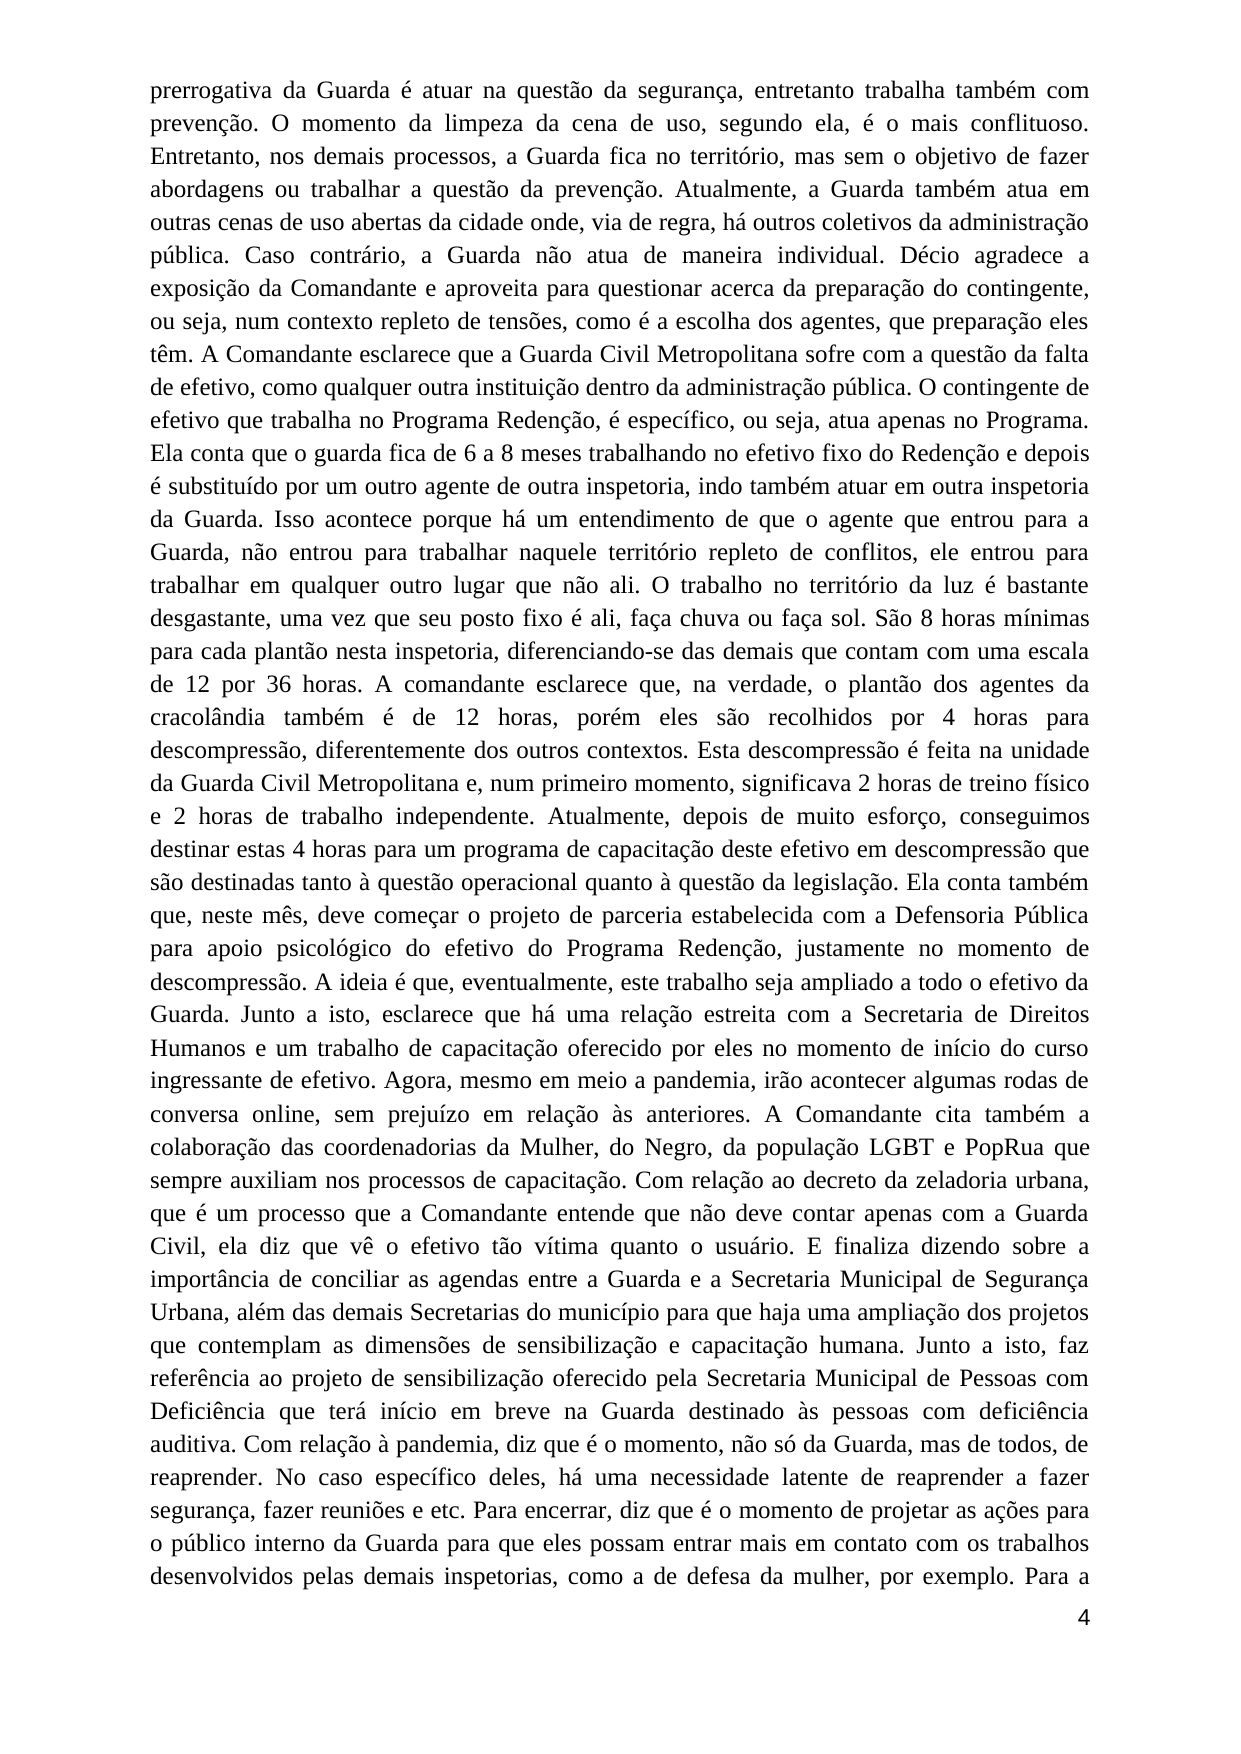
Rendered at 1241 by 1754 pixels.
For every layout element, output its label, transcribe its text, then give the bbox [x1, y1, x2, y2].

text prerrogativa da Guarda é atuar na questão da segurança, entretanto trabalha também com prevenção. O momento da limpeza da cena de uso, segundo ela, é o mais conflituoso. Entretanto, nos demais processos, a Guarda fica no território, mas sem o objetivo de fazer abordagens ou trabalhar a questão da prevenção. Atualmente, a Guarda também atua em outras cenas de uso abertas da cidade onde, via de regra, há outros coletivos da administração pública. Caso contrário, a Guarda não atua de maneira individual. Décio agradece a exposição da Comandante e aproveita para questionar acerca da preparação do contingente, ou seja, num contexto repleto de tensões, como é a escolha dos agentes, que preparação eles têm. A Comandante esclarece que a Guarda Civil Metropolitana sofre com a questão da falta de efetivo, como qualquer outra instituição dentro da administração pública. O contingente de efetivo que trabalha no Programa Redenção, é específico, ou seja, atua apenas no Programa. Ela conta que o guarda fica de 6 a 8 meses trabalhando no efetivo fixo do Redenção e depois é substituído por um outro agente de outra inspetoria, indo também atuar em outra inspetoria da Guarda. Isso acontece porque há um entendimento de que o agente que entrou para a Guarda, não entrou para trabalhar naquele território repleto de conflitos, ele entrou para trabalhar em qualquer outro lugar que não ali. O trabalho no território da luz é bastante desgastante, uma vez que seu posto fixo é ali, faça chuva ou faça sol. São 8 horas mínimas para cada plantão nesta inspetoria, diferenciando-se das demais que contam com uma escala de 12 por 36 horas. A comandante esclarece que, na verdade, o plantão dos agentes da cracolândia também é de 12 horas, porém eles são recolhidos por 4 horas para descompressão, diferentemente dos outros contextos. Esta descompressão é feita na unidade da Guarda Civil Metropolitana e, num primeiro momento, significava 2 horas de treino físico e 2 horas de trabalho independente. Atualmente, depois de muito esforço, conseguimos destinar estas 4 horas para um programa de capacitação deste efetivo em descompressão que são destinadas tanto à questão operacional quanto à questão da legislação. Ela conta também que, neste mês, deve começar o projeto de parceria estabelecida com a Defensoria Pública para apoio psicológico do efetivo do Programa Redenção, justamente no momento de descompressão. A ideia é que, eventualmente, este trabalho seja ampliado a todo o efetivo da Guarda. Junto a isto, esclarece que há uma relação estreita com a Secretaria de Direitos Humanos e um trabalho de capacitação oferecido por eles no momento de início do curso ingressante de efetivo. Agora, mesmo em meio a pandemia, irão acontecer algumas rodas de conversa online, sem prejuízo em relação às anteriores. A Comandante cita também a colaboração das coordenadorias da Mulher, do Negro, da população LGBT e PopRua que sempre auxiliam nos processos de capacitação. Com relação ao decreto da zeladoria urbana, que é um processo que a Comandante entende que não deve contar apenas com a Guarda Civil, ela diz que vê o efetivo tão vítima quanto o usuário. E finaliza dizendo sobre a importância de conciliar as agendas entre a Guarda e a Secretaria Municipal de Segurança Urbana, além das demais Secretarias do município para que haja uma ampliação dos projetos que contemplam as dimensões de sensibilização e capacitação humana. Junto a isto, faz referência ao projeto de sensibilização oferecido pela Secretaria Municipal de Pessoas com Deficiência que terá início em breve na Guarda destinado às pessoas com deficiência auditiva. Com relação à pandemia, diz que é o momento, não só da Guarda, mas de todos, de reaprender. No caso específico deles, há uma necessidade latente de reaprender a fazer segurança, fazer reuniões e etc. Para encerrar, diz que é o momento de projetar as ações para o público interno da Guarda para que eles possam entrar mais em contato com os trabalhos desenvolvidos pelas demais inspetorias, como a de defesa da mulher, por exemplo. Para a [150, 75, 1091, 1590]
